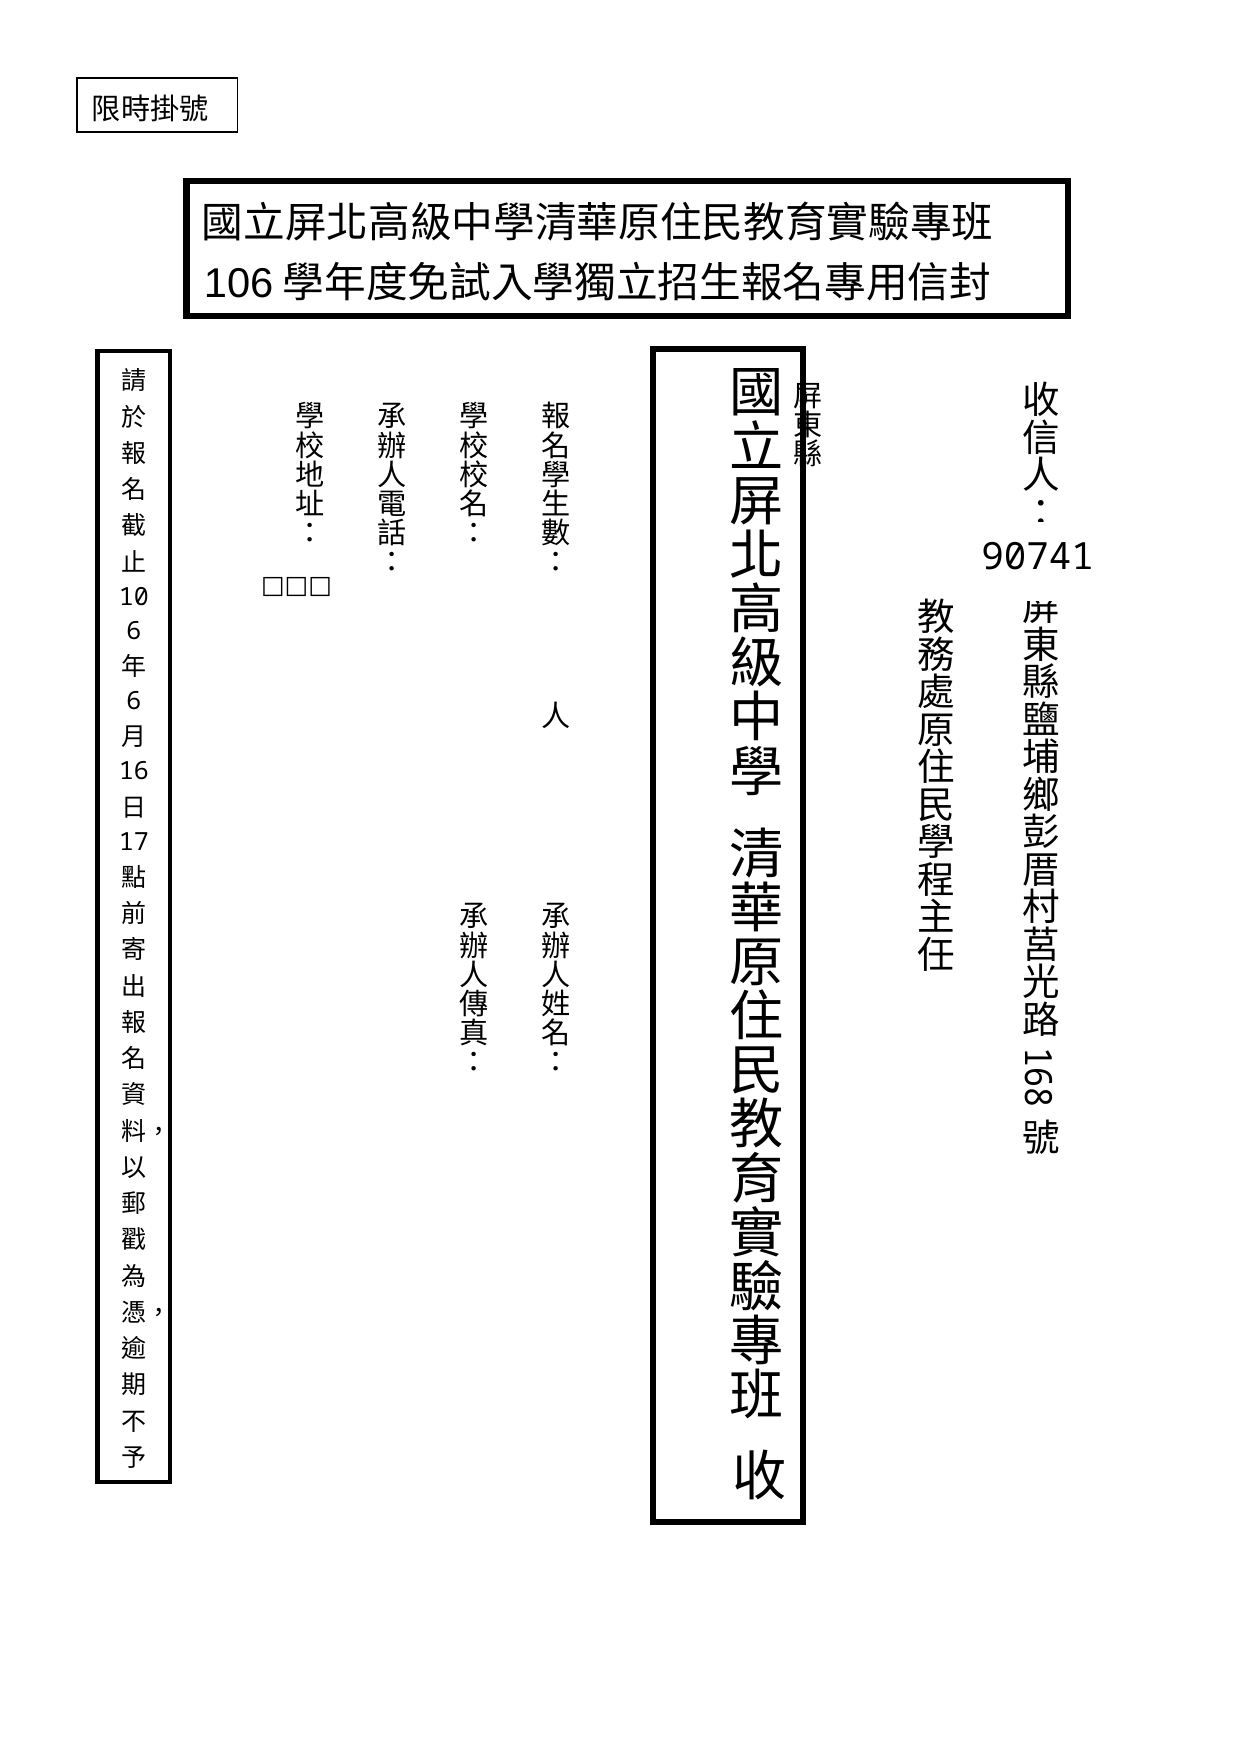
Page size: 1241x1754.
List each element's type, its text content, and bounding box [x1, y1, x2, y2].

text [288, 601, 331, 1229]
text 學校地址： [288, 401, 331, 567]
text 月16日17點前 [114, 717, 153, 930]
text 承辦人電話： [370, 401, 413, 1229]
text 請於報名截止106年 [114, 361, 153, 683]
text 寄出報名資料， [114, 930, 153, 1147]
text 以郵戳為憑， [114, 1147, 153, 1328]
text 學校校名： 承辦人傳真： [452, 401, 495, 1229]
text 報名學生數： 人 承辦人姓名： [534, 401, 577, 1229]
text 90741 [963, 529, 1112, 581]
text 6 [114, 683, 153, 717]
text □□□ [261, 567, 337, 601]
text 逾期不予受理 [114, 1328, 153, 1473]
